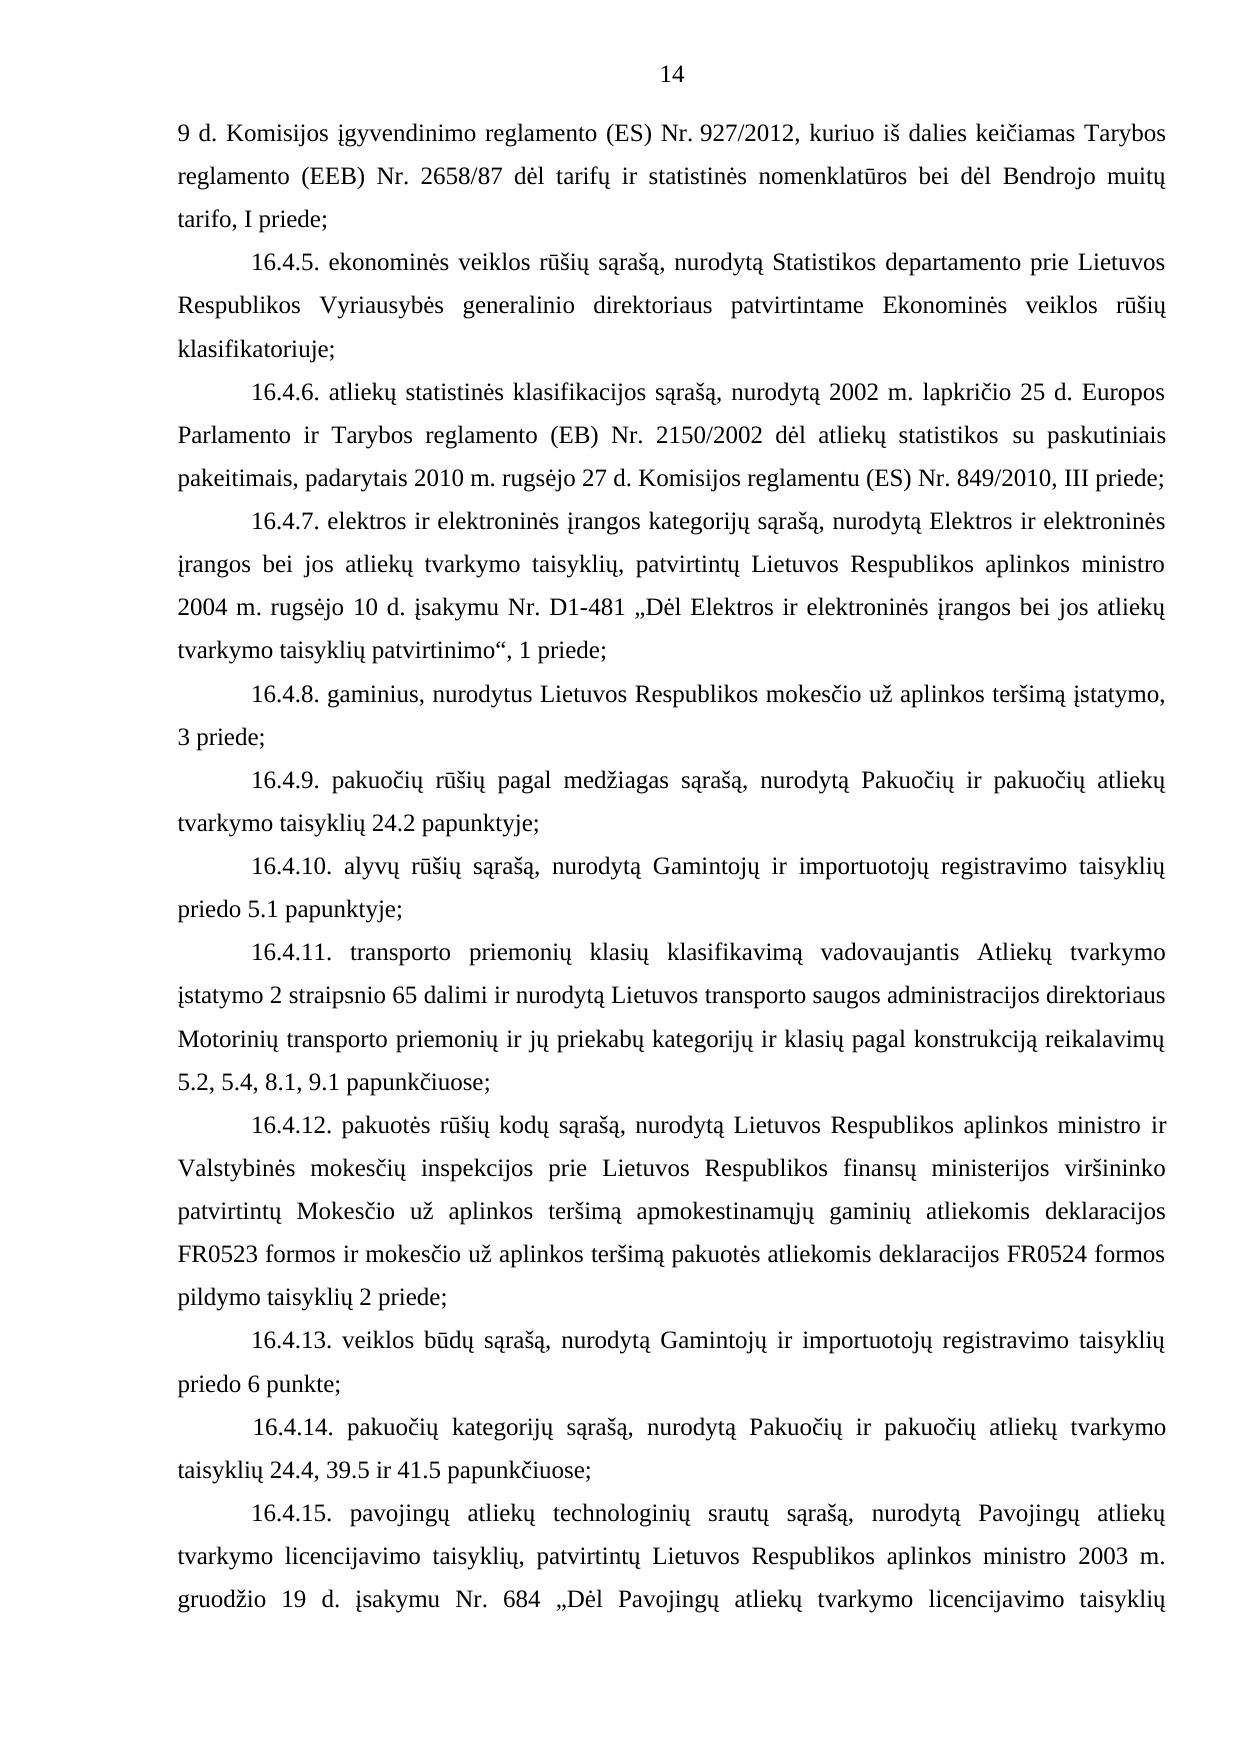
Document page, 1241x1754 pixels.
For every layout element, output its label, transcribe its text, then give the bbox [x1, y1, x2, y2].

text 16.4.8. gaminius, nurodytus Lietuvos Respublikos mokesčio už aplinkos teršimą įstatymo, 3 priede; [177, 679, 1166, 751]
text 16.4.13. veiklos būdų sąrašą, nurodytą Gamintojų ir importuotojų registravimo taisyklių priedo 6 punkte; [177, 1326, 1166, 1397]
text 16.4.7. elektros ir elektroninės įrangos kategorijų sąrašą, nurodytą Elektros ir elektroninės įrangos bei jos atliekų tvarkymo taisyklių, patvirtintų Lietuvos Respublikos aplinkos ministro 2004 m. rugsėjo 10 d. įsakymu Nr. D1-481 „Dėl Elektros ir elektroninės įrangos bei jos atliekų tvarkymo taisyklių patvirtinimo“, 1 priede; [177, 506, 1166, 664]
text 16.4.9. pakuočių rūšių pagal medžiagas sąrašą, nurodytą Pakuočių ir pakuočių atliekų tvarkymo taisyklių 24.2 papunktyje; [177, 765, 1166, 837]
text 16.4.10. alyvų rūšių sąrašą, nurodytą Gamintojų ir importuotojų registravimo taisyklių priedo 5.1 papunktyje; [177, 851, 1166, 923]
text 16.4.6. atliekų statistinės klasifikacijos sąrašą, nurodytą 2002 m. lapkričio 25 d. Europos Parlamento ir Tarybos reglamento (EB) Nr. 2150/2002 dėl atliekų statistikos su paskutiniais pakeitimais, padarytais 2010 m. rugsėjo 27 d. Komisijos reglamentu (ES) Nr. 849/2010, III priede; [177, 377, 1166, 492]
text 16.4.11. transporto priemonių klasių klasifikavimą vadovaujantis Atliekų tvarkymo įstatymo 2 straipsnio 65 dalimi ir nurodytą Lietuvos transporto saugos administracijos direktoriaus Motorinių transporto priemonių ir jų priekabų kategorijų ir klasių pagal konstrukciją reikalavimų 5.2, 5.4, 8.1, 9.1 papunkčiuose; [177, 937, 1166, 1096]
text 16.4.15. pavojingų atliekų technologinių srautų sąrašą, nurodytą Pavojingų atliekų tvarkymo licencijavimo taisyklių, patvirtintų Lietuvos Respublikos aplinkos ministro 2003 m. gruodžio 19 d. įsakymu Nr. 684 „Dėl Pavojingų atliekų tvarkymo licencijavimo taisyklių [177, 1498, 1166, 1613]
text 16.4.12. pakuotės rūšių kodų sąrašą, nurodytą Lietuvos Respublikos aplinkos ministro ir Valstybinės mokesčių inspekcijos prie Lietuvos Respublikos finansų ministerijos viršininko patvirtintų Mokesčio už aplinkos teršimą apmokestinamųjų gaminių atliekomis deklaracijos FR0523 formos ir mokesčio už aplinkos teršimą pakuotės atliekomis deklaracijos FR0524 formos pildymo taisyklių 2 priede; [177, 1110, 1166, 1311]
text 16.4.14. pakuočių kategorijų sąrašą, nurodytą Pakuočių ir pakuočių atliekų tvarkymo taisyklių 24.4, 39.5 ir 41.5 papunkčiuose; [177, 1412, 1166, 1484]
text 9 d. Komisijos įgyvendinimo reglamento (ES) Nr. 927/2012, kuriuo iš dalies keičiamas Tarybos reglamento (EEB) Nr. 2658/87 dėl tarifų ir statistinės nomenklatūros bei dėl Bendrojo muitų tarifo, I priede; [177, 118, 1166, 233]
text 16.4.5. ekonominės veiklos rūšių sąrašą, nurodytą Statistikos departamento prie Lietuvos Respublikos Vyriausybės generalinio direktoriaus patvirtintame Ekonominės veiklos rūšių klasifikatoriuje; [177, 247, 1166, 362]
